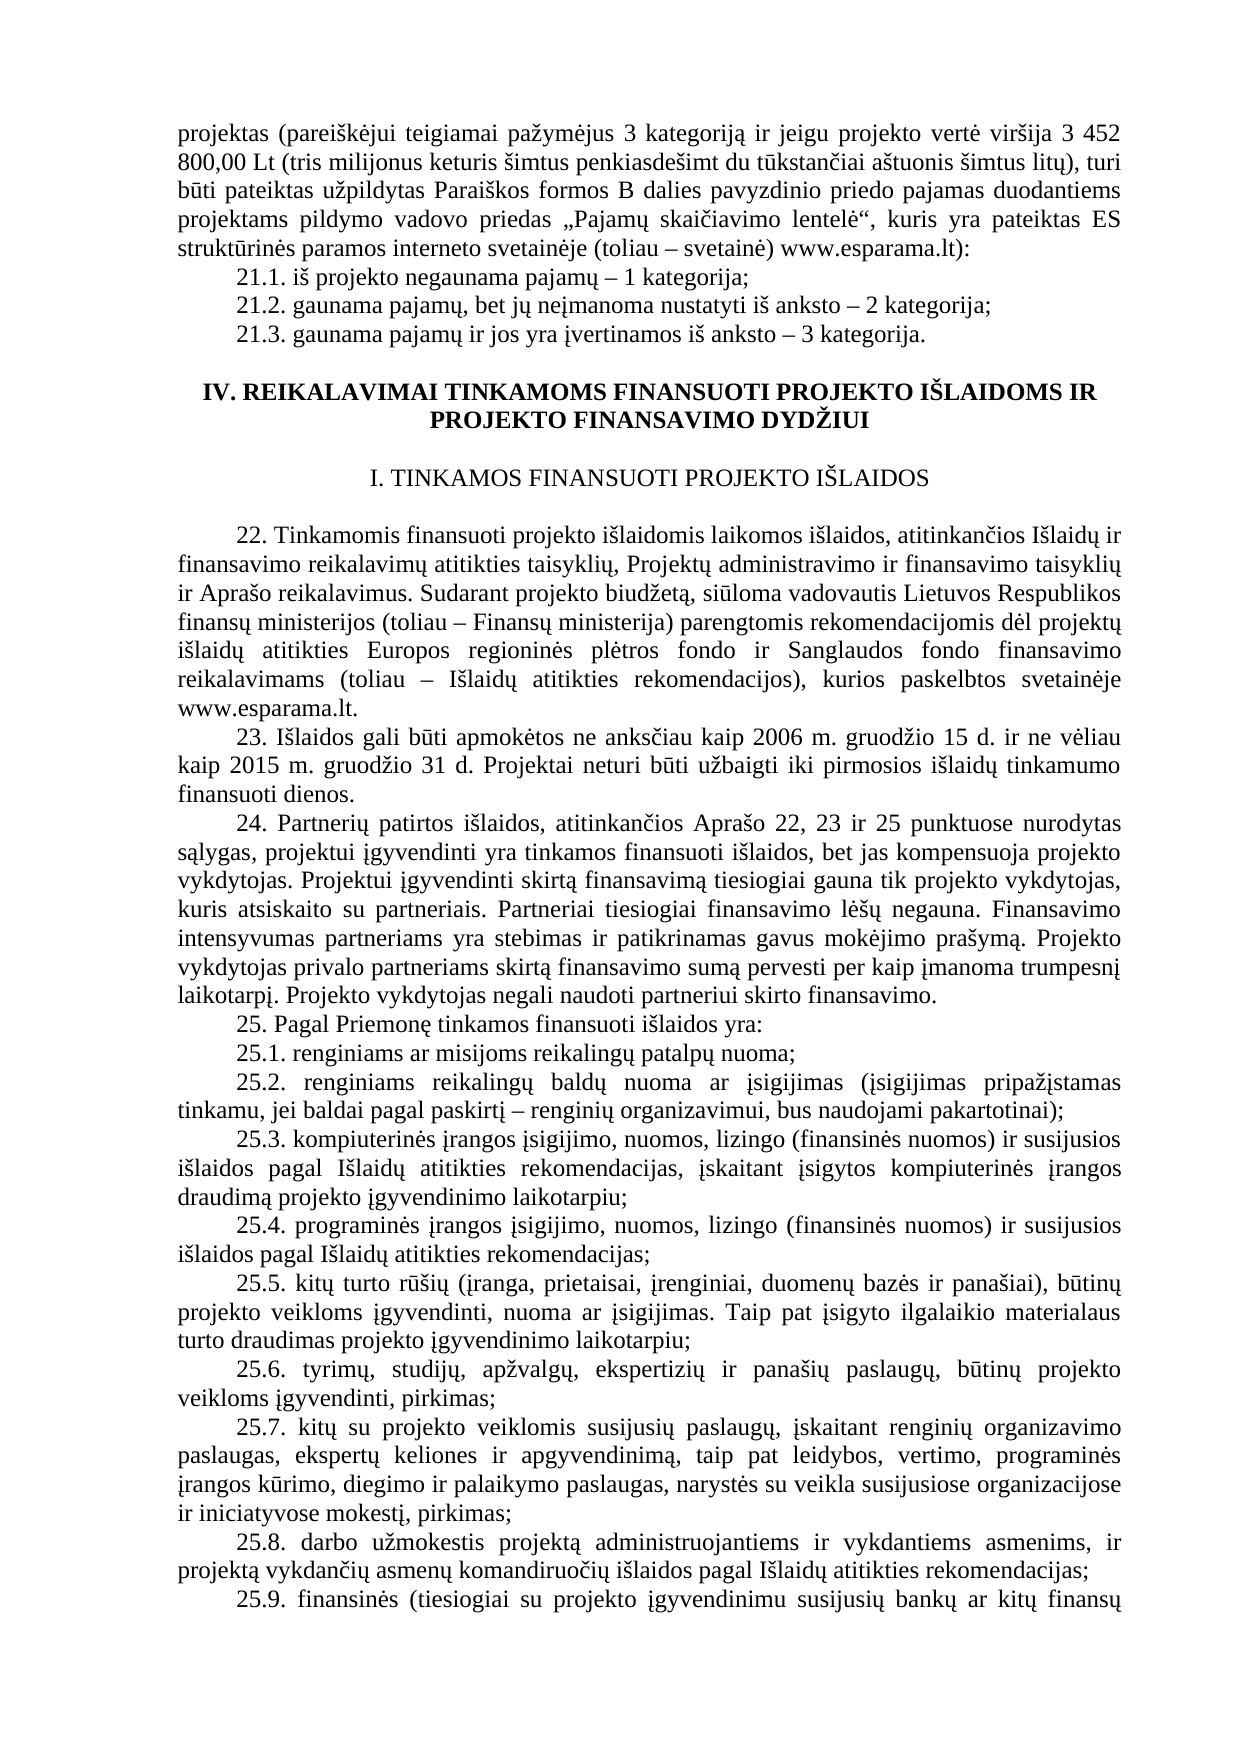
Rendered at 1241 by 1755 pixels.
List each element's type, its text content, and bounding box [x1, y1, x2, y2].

text 21.1. iš projekto negaunama pajamų – 1 kategorija; [177, 262, 1122, 291]
text I. TINKAMOS FINANSUOTI PROJEKTO IŠLAIDOS [177, 463, 1122, 492]
text 25.9. finansinės (tiesiogiai su projekto įgyvendinimu susijusių bankų ar kitų finansų [177, 1584, 1122, 1613]
text 25.5. kitų turto rūšių (įranga, prietaisai, įrenginiai, duomenų bazės ir panašiai), būtinų projekto veikloms įgyvendinti, nuoma ar įsigijimas. Taip pat įsigyto ilgalaikio materialaus turto draudimas projekto įgyvendinimo laikotarpiu; [177, 1268, 1122, 1354]
text 25. Pagal Priemonę tinkamos finansuoti išlaidos yra: [177, 1009, 1122, 1038]
text 25.6. tyrimų, studijų, apžvalgų, ekspertizių ir panašių paslaugų, būtinų projekto veikloms įgyvendinti, pirkimas; [177, 1354, 1122, 1412]
text 21.2. gaunama pajamų, bet jų neįmanoma nustatyti iš anksto – 2 kategorija; [177, 291, 1122, 319]
text projektas (pareiškėjui teigiamai pažymėjus 3 kategoriją ir jeigu projekto vertė viršija 3 452 800,00 Lt (tris milijonus keturis šimtus penkiasdešimt du tūkstančiai aštuonis šimtus litų), turi būti pateiktas užpildytas Paraiškos formos B dalies pavyzdinio priedo pajamas duodantiems projektams pildymo vadovo priedas „Pajamų skaičiavimo lentelė“, kuris yra pateiktas ES struktūrinės paramos interneto svetainėje (toliau – svetainė) www.esparama.lt): [177, 118, 1122, 262]
text 25.1. renginiams ar misijoms reikalingų patalpų nuoma; [177, 1038, 1122, 1067]
text 22. Tinkamomis finansuoti projekto išlaidomis laikomos išlaidos, atitinkančios Išlaidų ir finansavimo reikalavimų atitikties taisyklių, Projektų administravimo ir finansavimo taisyklių ir Aprašo reikalavimus. Sudarant projekto biudžetą, siūloma vadovautis Lietuvos Respublikos finansų ministerijos (toliau – Finansų ministerija) parengtomis rekomendacijomis dėl projektų išlaidų atitikties Europos regioninės plėtros fondo ir Sanglaudos fondo finansavimo reikalavimams (toliau – Išlaidų atitikties rekomendacijos), kurios paskelbtos svetainėje www.esparama.lt. [177, 521, 1122, 722]
text 25.3. kompiuterinės įrangos įsigijimo, nuomos, lizingo (finansinės nuomos) ir susijusios išlaidos pagal Išlaidų atitikties rekomendacijas, įskaitant įsigytos kompiuterinės įrangos draudimą projekto įgyvendinimo laikotarpiu; [177, 1124, 1122, 1211]
text 21.3. gaunama pajamų ir jos yra įvertinamos iš anksto – 3 kategorija. [177, 319, 1122, 348]
text 25.7. kitų su projekto veiklomis susijusių paslaugų, įskaitant renginių organizavimo paslaugas, ekspertų keliones ir apgyvendinimą, taip pat leidybos, vertimo, programinės įrangos kūrimo, diegimo ir palaikymo paslaugas, narystės su veikla susijusiose organizacijose ir iniciatyvose mokestį, pirkimas; [177, 1412, 1122, 1527]
text 25.8. darbo užmokestis projektą administruojantiems ir vykdantiems asmenims, ir projektą vykdančių asmenų komandiruočių išlaidos pagal Išlaidų atitikties rekomendacijas; [177, 1527, 1122, 1584]
text 23. Išlaidos gali būti apmokėtos ne anksčiau kaip 2006 m. gruodžio 15 d. ir ne vėliau kaip 2015 m. gruodžio 31 d. Projektai neturi būti užbaigti iki pirmosios išlaidų tinkamumo finansuoti dienos. [177, 722, 1122, 808]
text IV. REIKALAVIMAI TINKAMOMS FINANSUOTI PROJEKTO IŠLAIDOMS IR PROJEKTO FINANSAVIMO DYDŽIUI [177, 377, 1122, 434]
text 24. Partnerių patirtos išlaidos, atitinkančios Aprašo 22, 23 ir 25 punktuose nurodytas sąlygas, projektui įgyvendinti yra tinkamos finansuoti išlaidos, bet jas kompensuoja projekto vykdytojas. Projektui įgyvendinti skirtą finansavimą tiesiogiai gauna tik projekto vykdytojas, kuris atsiskaito su partneriais. Partneriai tiesiogiai finansavimo lėšų negauna. Finansavimo intensyvumas partneriams yra stebimas ir patikrinamas gavus mokėjimo prašymą. Projekto vykdytojas privalo partneriams skirtą finansavimo sumą pervesti per kaip įmanoma trumpesnį laikotarpį. Projekto vykdytojas negali naudoti partneriui skirto finansavimo. [177, 808, 1122, 1009]
text 25.2. renginiams reikalingų baldų nuoma ar įsigijimas (įsigijimas pripažįstamas tinkamu, jei baldai pagal paskirtį – renginių organizavimui, bus naudojami pakartotinai); [177, 1067, 1122, 1124]
text 25.4. programinės įrangos įsigijimo, nuomos, lizingo (finansinės nuomos) ir susijusios išlaidos pagal Išlaidų atitikties rekomendacijas; [177, 1211, 1122, 1268]
